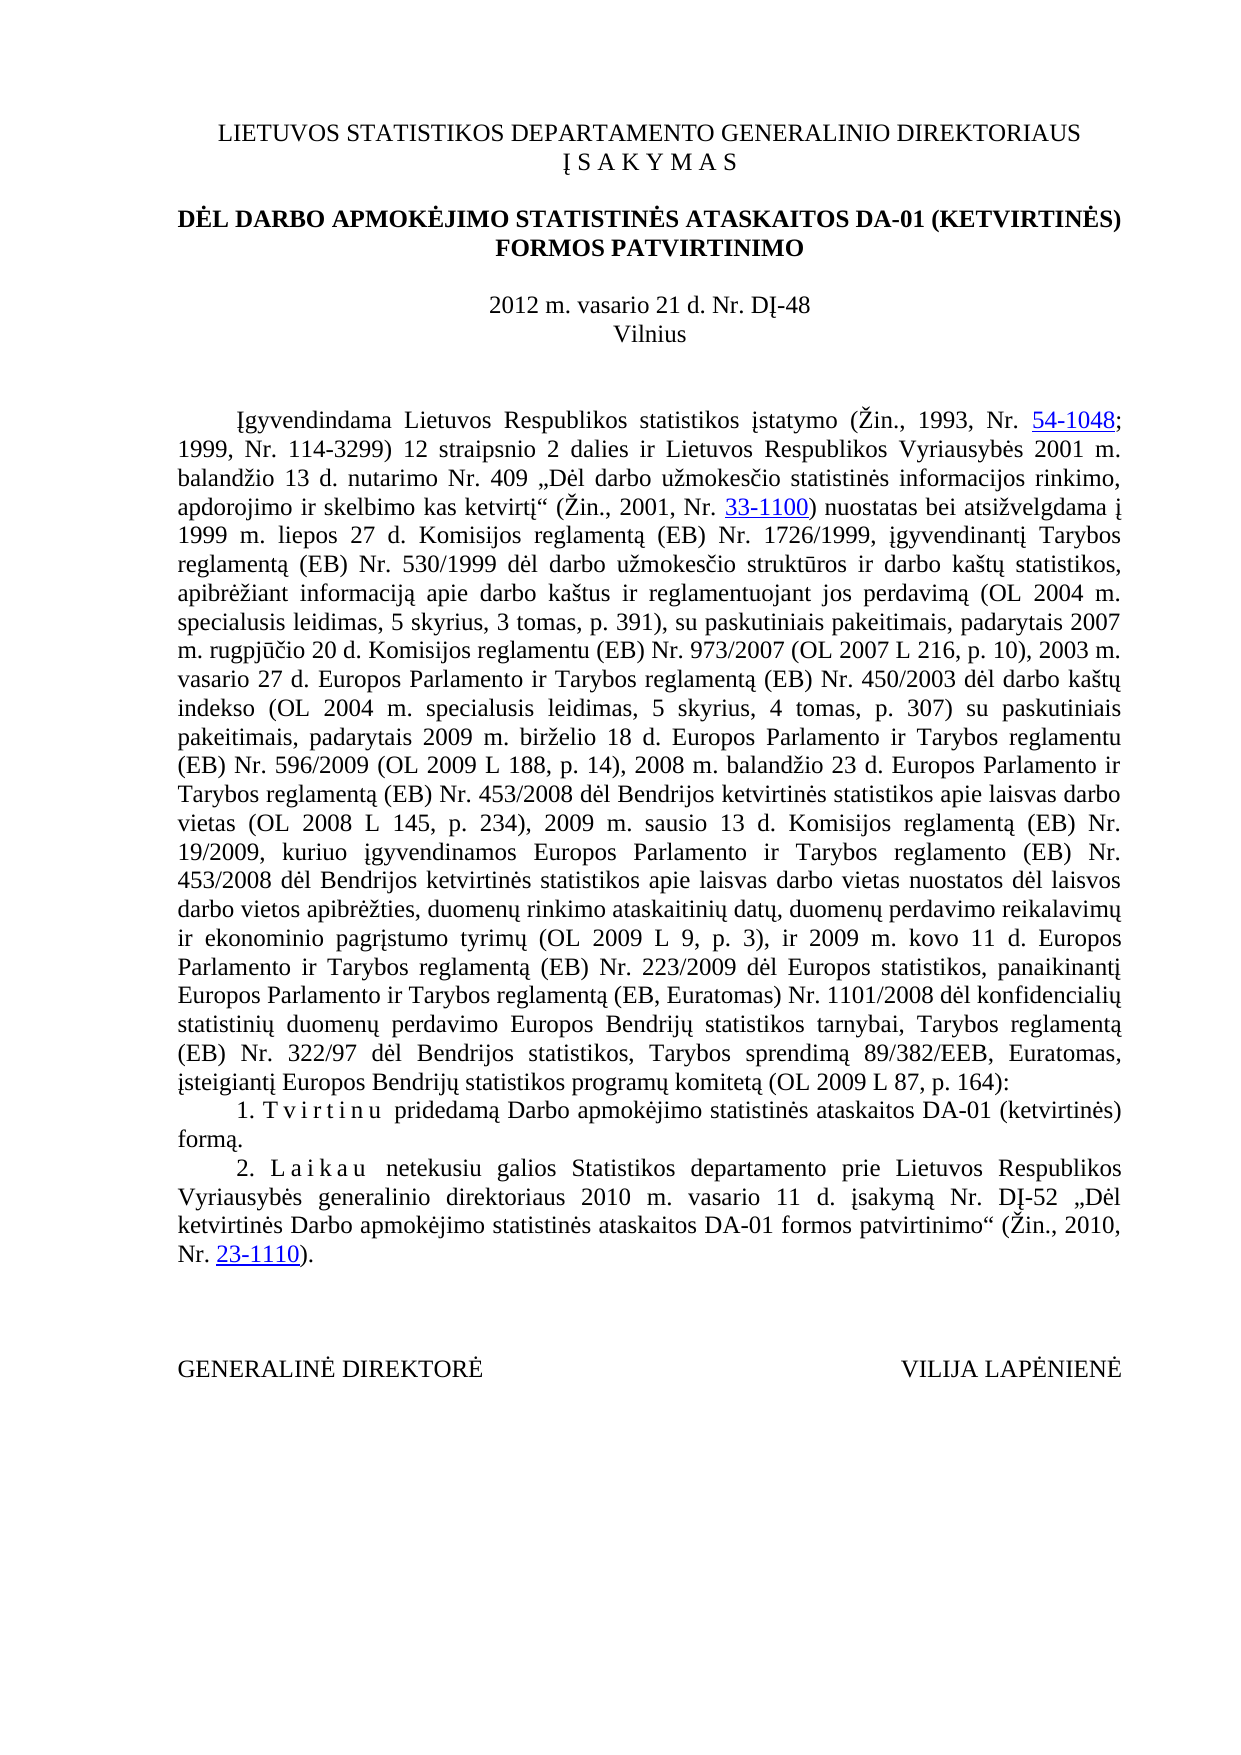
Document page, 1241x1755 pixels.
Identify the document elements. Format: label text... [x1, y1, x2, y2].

text Į S A K Y M A S [177, 147, 1122, 176]
text LIETUVOS STATISTIKOS DEPARTAMENTO GENERALINIO DIREKTORIAUS [177, 118, 1122, 147]
text DĖL DARBO APMOKĖJIMO STATISTINĖS ATASKAITOS DA-01 (KETVIRTINĖS) FORMOS PATVIRTINIMO [177, 204, 1122, 262]
text Generalinė direktorė Vilija Lapėnienė [177, 1354, 1122, 1383]
text 1. Tvirtinu pridedamą Darbo apmokėjimo statistinės ataskaitos DA-01 (ketvirtinės) formą. [177, 1096, 1122, 1153]
text Įgyvendindama Lietuvos Respublikos statistikos įstatymo (Žin., 1993, Nr. 54-1048; 1999, Nr. 114-3299) 12 straipsnio 2 dalies ir Lietuvos Respublikos Vyriausybės 2001 m. balandžio 13 d. nutarimo Nr. 409 „Dėl darbo užmokesčio statistinės informacijos rinkimo, apdorojimo ir skelbimo kas ketvirtį“ (Žin., 2001, Nr. 33-1100) nuostatas bei atsižvelgdama į 1999 m. liepos 27 d. Komisijos reglamentą (EB) Nr. 1726/1999, įgyvendinantį Tarybos reglamentą (EB) Nr. 530/1999 dėl darbo užmokesčio struktūros ir darbo kaštų statistikos, apibrėžiant informaciją apie darbo kaštus ir reglamentuojant jos perdavimą (OL 2004 m. specialusis leidimas, 5 skyrius, 3 tomas, p. 391), su paskutiniais pakeitimais, padarytais 2007 m. rugpjūčio 20 d. Komisijos reglamentu (EB) Nr. 973/2007 (OL 2007 L 216, p. 10), 2003 m. vasario 27 d. Europos Parlamento ir Tarybos reglamentą (EB) Nr. 450/2003 dėl darbo kaštų indekso (OL 2004 m. specialusis leidimas, 5 skyrius, 4 tomas, p. 307) su paskutiniais pakeitimais, padarytais 2009 m. birželio 18 d. Europos Parlamento ir Tarybos reglamentu (EB) Nr. 596/2009 (OL 2009 L 188, p. 14), 2008 m. balandžio 23 d. Europos Parlamento ir Tarybos reglamentą (EB) Nr. 453/2008 dėl Bendrijos ketvirtinės statistikos apie laisvas darbo vietas (OL 2008 L 145, p. 234), 2009 m. sausio 13 d. Komisijos reglamentą (EB) Nr. 19/2009, kuriuo įgyvendinamos Europos Parlamento ir Tarybos reglamento (EB) Nr. 453/2008 dėl Bendrijos ketvirtinės statistikos apie laisvas darbo vietas nuostatos dėl laisvos darbo vietos apibrėžties, duomenų rinkimo ataskaitinių datų, duomenų perdavimo reikalavimų ir ekonominio pagrįstumo tyrimų (OL 2009 L 9, p. 3), ir 2009 m. kovo 11 d. Europos Parlamento ir Tarybos reglamentą (EB) Nr. 223/2009 dėl Europos statistikos, panaikinantį Europos Parlamento ir Tarybos reglamentą (EB, Euratomas) Nr. 1101/2008 dėl konfidencialių statistinių duomenų perdavimo Europos Bendrijų statistikos tarnybai, Tarybos reglamentą (EB) Nr. 322/97 dėl Bendrijos statistikos, Tarybos sprendimą 89/382/EEB, Euratomas, įsteigiantį Europos Bendrijų statistikos programų komitetą (OL 2009 L 87, p. 164): [177, 406, 1122, 1096]
text Vilnius [177, 319, 1122, 348]
text 2. Laikau netekusiu galios Statistikos departamento prie Lietuvos Respublikos Vyriausybės generalinio direktoriaus 2010 m. vasario 11 d. įsakymą Nr. DĮ-52 „Dėl ketvirtinės Darbo apmokėjimo statistinės ataskaitos DA-01 formos patvirtinimo“ (Žin., 2010, Nr. 23-1110). [177, 1153, 1122, 1268]
text 2012 m. vasario 21 d. Nr. DĮ-48 [177, 291, 1122, 319]
